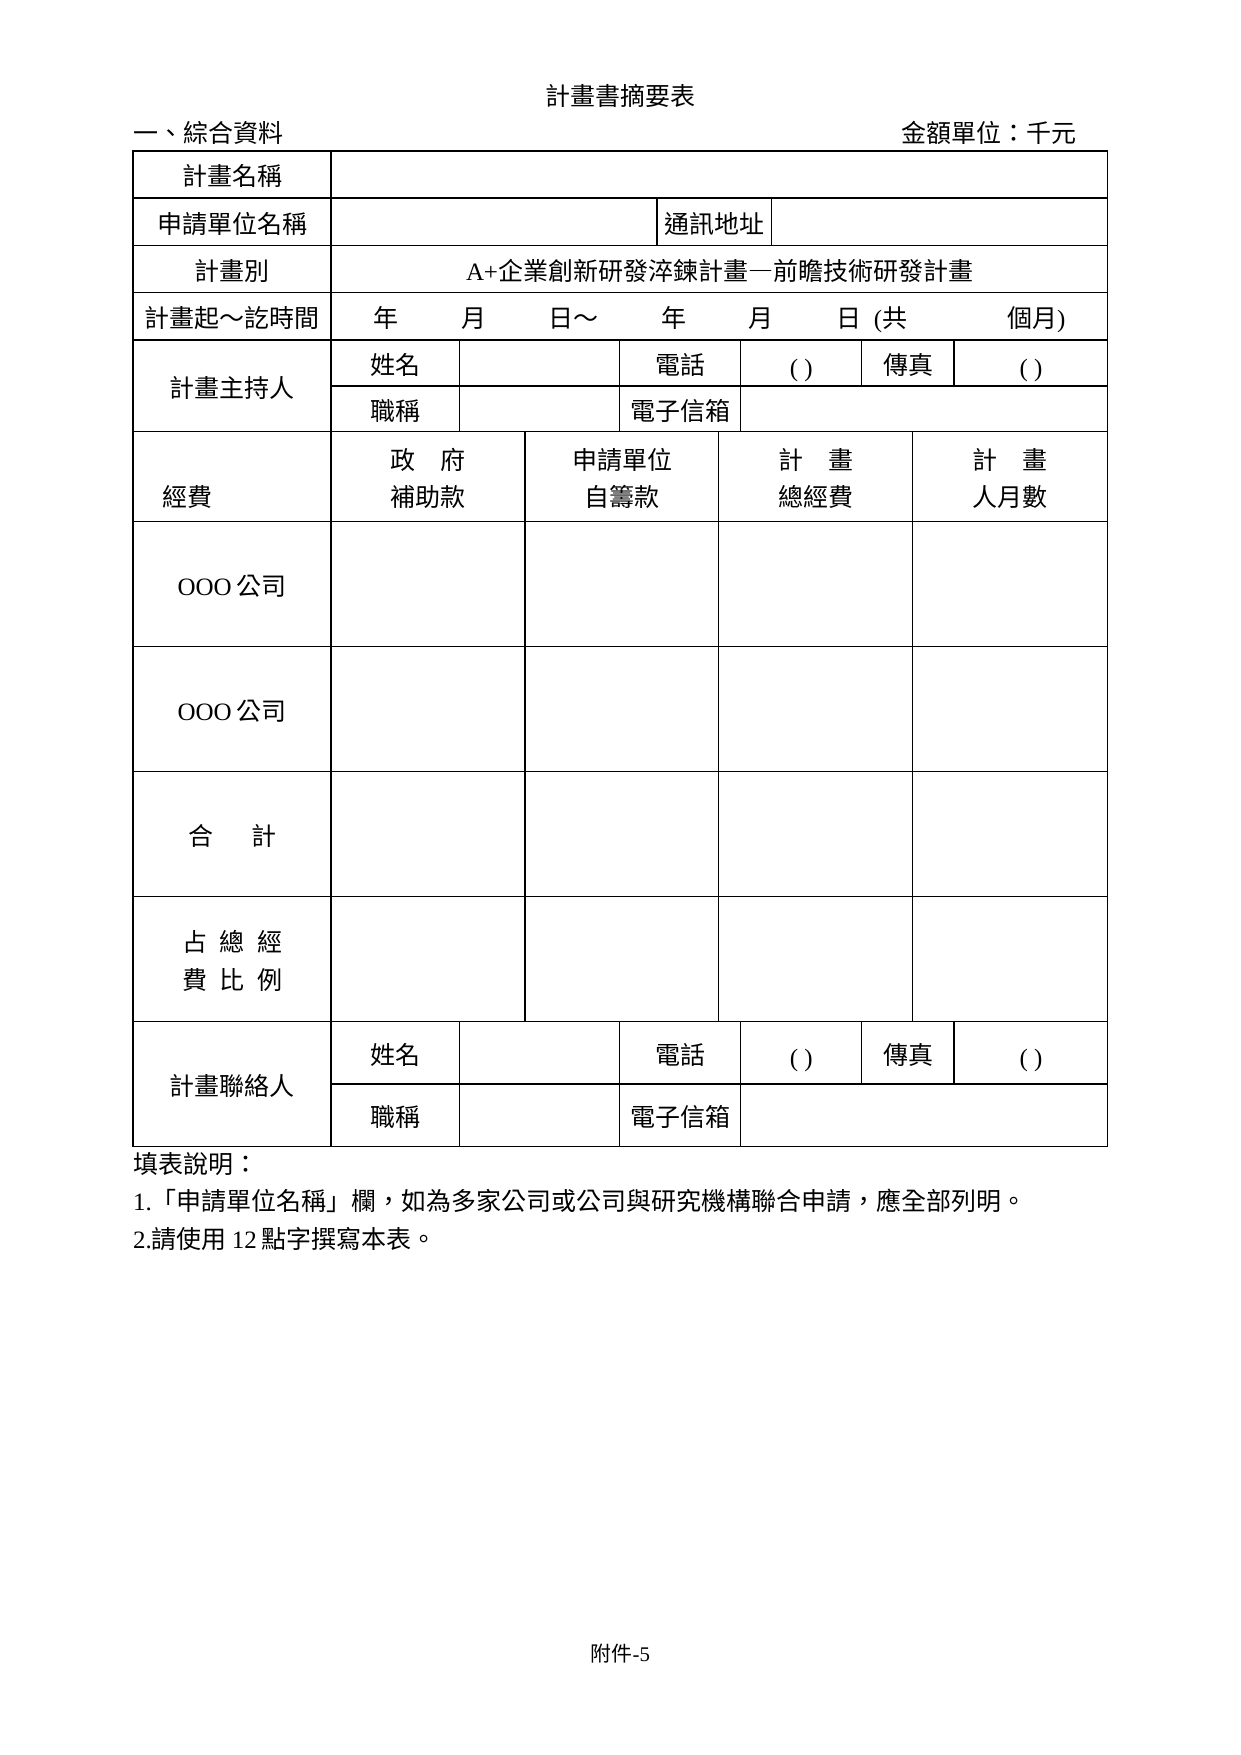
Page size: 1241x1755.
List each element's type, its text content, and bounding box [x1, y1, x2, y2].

text 填表說明： [133, 1147, 1107, 1181]
table_cell 占 總 經 費 比 例 [134, 897, 330, 1021]
table_cell [741, 387, 1107, 431]
table_header 計畫名稱 [134, 152, 330, 197]
table_cell [913, 772, 1107, 896]
table_cell ( ) [741, 1022, 861, 1083]
table_cell 計 畫 總經費 [719, 432, 912, 521]
table_cell 申請單位 自籌款 [526, 432, 718, 521]
table_cell [719, 897, 912, 1021]
table_cell 電子信箱 [620, 387, 740, 431]
text 2.請使用12點字撰寫本表。 [133, 1218, 1107, 1256]
table_cell OOO公司 [134, 647, 330, 771]
table_cell 傳真 [862, 341, 953, 385]
table_cell 職稱 [332, 387, 459, 431]
table_cell [332, 522, 524, 646]
table_cell [460, 387, 619, 431]
table_cell 姓名 [332, 341, 459, 385]
table_cell [913, 522, 1107, 646]
text 1.「申請單位名稱」欄，如為多家公司或公司與研究機構聯合申請，應全部列明。 [133, 1181, 1107, 1218]
table_cell 傳真 [862, 1022, 953, 1083]
text 一、綜合資料 金額單位：千元 [133, 112, 1107, 150]
table_cell [526, 897, 718, 1021]
table_cell 姓名 [332, 1022, 459, 1083]
table_cell 年 月 日～ 年 月 日 (共 個月) [332, 293, 1107, 339]
table_cell 電子信箱 [620, 1085, 740, 1146]
table_cell [526, 772, 718, 896]
table_cell 合 計 [134, 772, 330, 896]
table_cell 電話 [620, 341, 740, 385]
table_cell 計畫主持人 [134, 341, 330, 431]
table_cell 計畫別 [134, 246, 330, 292]
table_cell 計 畫 人月數 [913, 432, 1107, 521]
table_cell 職稱 [332, 1085, 459, 1146]
table_cell [332, 199, 656, 244]
table_header [332, 152, 1107, 197]
table_cell ( ) [955, 1022, 1107, 1083]
table_cell [719, 772, 912, 896]
table_cell [772, 199, 1107, 244]
table_cell 政 府 補助款 [332, 432, 524, 521]
table_cell [913, 897, 1107, 1021]
table_cell [460, 341, 619, 385]
table_cell [719, 522, 912, 646]
table_cell 申請單位名稱 [134, 199, 330, 244]
table_cell 電話 [620, 1022, 740, 1083]
table_cell [332, 897, 524, 1021]
table_cell 計畫聯絡人 [134, 1022, 330, 1146]
table_cell ( ) [741, 341, 861, 385]
table_cell A+企業創新研發淬鍊計畫—前瞻技術研發計畫 [332, 246, 1107, 292]
table_cell [913, 647, 1107, 771]
table_cell [719, 647, 912, 771]
table_cell [332, 772, 524, 896]
table_cell [332, 647, 524, 771]
table_cell ( ) [955, 341, 1107, 385]
table_cell OOO公司 [134, 522, 330, 646]
table_cell [460, 1085, 619, 1146]
table_cell [526, 647, 718, 771]
table_cell [526, 522, 718, 646]
text 計畫書摘要表 [133, 75, 1107, 112]
table_cell 經費 [134, 432, 330, 521]
table_cell [460, 1022, 619, 1083]
table_cell 通訊地址 [658, 199, 771, 244]
table_cell 計畫起～訖時間 [134, 293, 330, 339]
table_cell [741, 1085, 1107, 1146]
